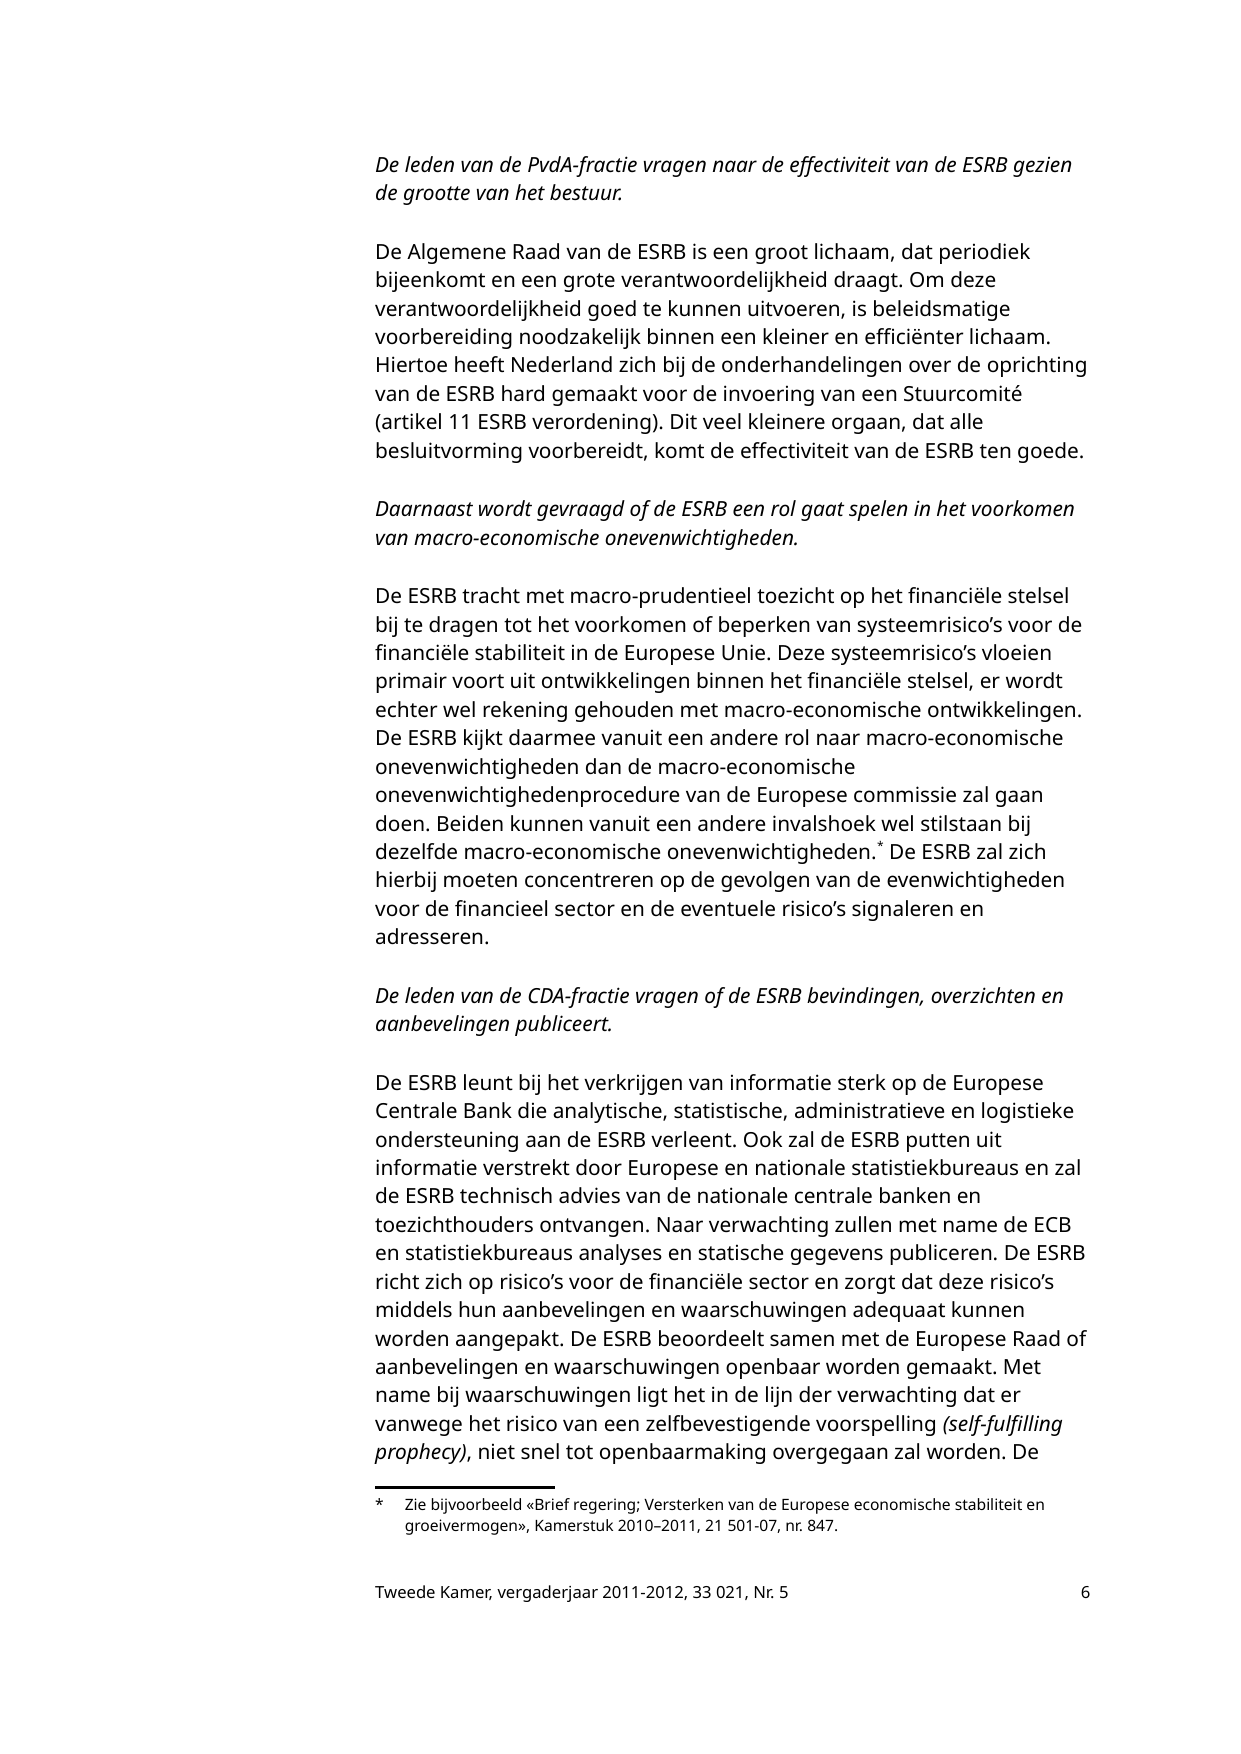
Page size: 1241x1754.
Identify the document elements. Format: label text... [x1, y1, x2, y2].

text De leden van de VVD-fractie vragen voorts hoe het uitgangspunt dat de ESRB over alle noodzakelijke informatie moet kunnen beschikken om haar taken goed uit te oefenen zich verhoudt tot de privacy van een onderneming? [375, 150, 1090, 235]
text Daarnaast wordt gevraagd of de ESRB een rol gaat spelen in het voorkomen van macro-economische onevenwichtigheden. [375, 852, 1090, 909]
text De leden van de PvdA-fractie vragen naar de effectiviteit van de ESRB gezien de grootte van het bestuur. [375, 508, 1090, 565]
text De ESRB tracht met macro-prudentieel toezicht op het financiële stelsel bij te dragen tot het voorkomen of beperken van systeemrisico’s voor de financiële stabiliteit in de Europese Unie. Deze systeemrisico’s vloeien primair voort uit ontwikkelingen binnen het financiële stelsel, er wordt echter wel rekening gehouden met macro-economische ontwikkelingen. De ESRB kijkt daarmee vanuit een andere rol naar macro-economische onevenwichtigheden dan de macro-economische onevenwichtighedenprocedure van de Europese commissie zal gaan doen. Beiden kunnen vanuit een andere invalshoek wel stilstaan bij dezelfde macro-economische onevenwichtigheden. De ESRB zal zich hierbij moeten concentreren op de gevolgen van de evenwichtigheden voor de financieel sector en de eventuele risico’s signaleren en adresseren. [375, 939, 1090, 1309]
text De Algemene Raad van de ESRB is een groot lichaam, dat periodiek bijeenkomt en een grote verantwoordelijkheid draagt. Om deze verantwoordelijkheid goed te kunnen uitvoeren, is beleidsmatige voorbereiding noodzakelijk binnen een kleiner en efficiënter lichaam. Hiertoe heeft Nederland zich bij de onderhandelingen over de oprichting van de ESRB hard gemaakt voor de invoering van een Stuurcomité (artikel 11 ESRB verordening). Dit veel kleinere orgaan, dat alle besluitvorming voorbereidt, komt de effectiviteit van de ESRB ten goede. [375, 595, 1090, 822]
text De leden van de CDA-fractie vragen of de ESRB bevindingen, overzichten en aanbevelingen publiceert. [375, 1339, 1090, 1396]
text Zie bijvoorbeeld «Brief regering; Versterken van de Europese economische stabiliteit en groeivermogen», Kamerstuk 2010–2011, 21 501-07, nr. 847. [375, 1451, 1090, 1536]
text Een toezichthouder, waaronder ook een macro-prudentiele toezichthouder, is altijd afhankelijk van informatie die zij ontvangt. De ESRB zal deels gebruik maken van openbare informatie, deels van informatie die al aanwezig is bij andere toezichthouders en slechts in een beperkt aantal gevallen nieuwe informatie nodig hebben (met name van grote grensoverschrijdende ondernemingen). De vertrouwelijke behandeling van deze gegevens is gewaarborgd door de ESRB verordening (artikel 8). [375, 250, 1090, 478]
